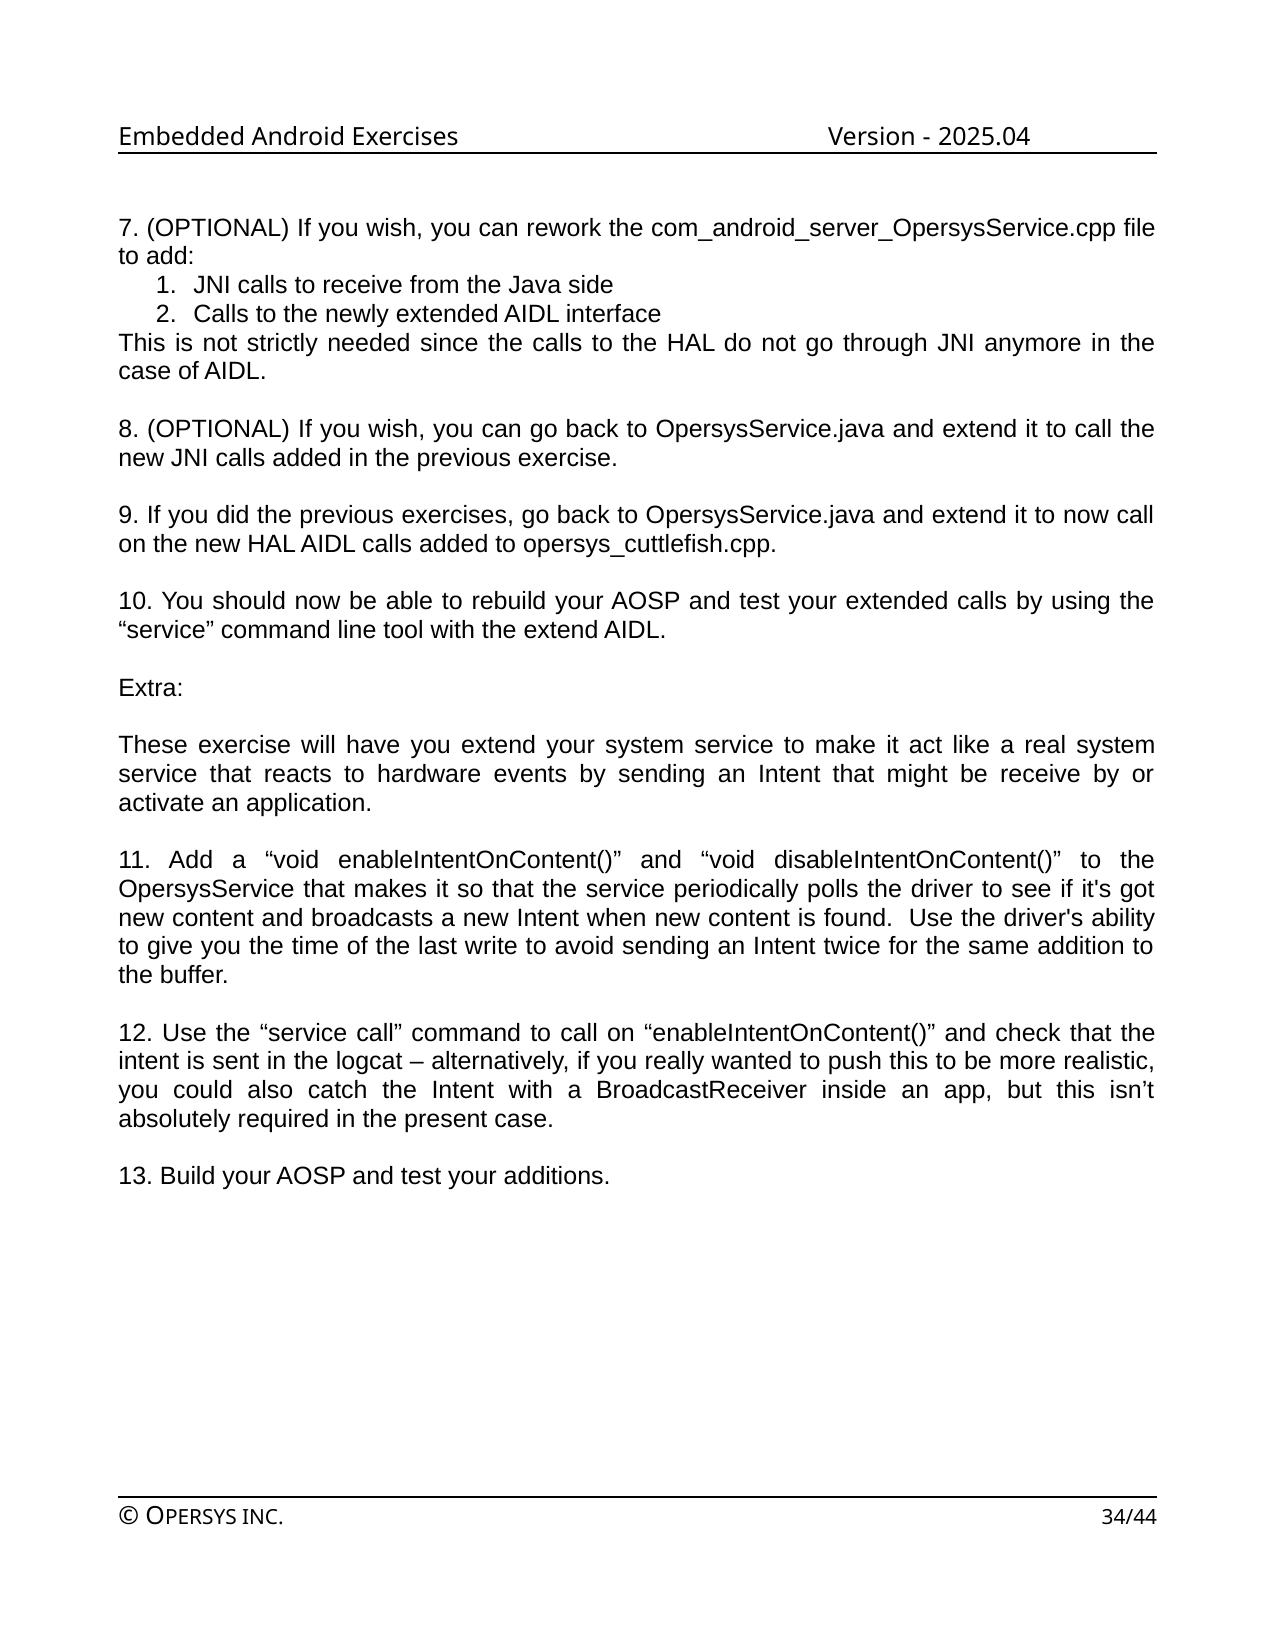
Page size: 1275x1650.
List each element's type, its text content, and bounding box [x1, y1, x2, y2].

text These exercise will have you extend your system service to make it act like a real system service that reacts to hardware events by sending an Intent that might be receive by or activate an application. [118, 730, 1157, 816]
text 7. (OPTIONAL) If you wish, you can rework the com_android_server_OpersysService.cpp file to add: [118, 212, 1157, 270]
text 9. If you did the previous exercises, go back to OpersysService.java and extend it to now call on the new HAL AIDL calls added to opersys_cuttlefish.cpp. [118, 500, 1157, 557]
text Extra: [118, 672, 1157, 701]
text 12. Use the “service call” command to call on “enableIntentOnContent()” and check that the intent is sent in the logcat – alternatively, if you really wanted to push this to be more realistic, you could also catch the Intent with a BroadcastReceiver inside an app, but this isn’t absolutely required in the present case. [118, 1017, 1157, 1132]
text 8. (OPTIONAL) If you wish, you can go back to OpersysService.java and extend it to call the new JNI calls added in the previous exercise. [118, 414, 1157, 471]
text 10. You should now be able to rebuild your AOSP and test your extended calls by using the “service” command line tool with the extend AIDL. [118, 586, 1157, 644]
text This is not strictly needed since the calls to the HAL do not go through JNI anymore in the case of AIDL. [118, 327, 1157, 385]
text 11. Add a “void enableIntentOnContent()” and “void disableIntentOnContent()” to the OpersysService that makes it so that the service periodically polls the driver to see if it's got new content and broadcasts a new Intent when new content is found. Use the driver's ability to give you the time of the last write to avoid sending an Intent twice for the same addition to the buffer. [118, 845, 1157, 989]
list Calls to the newly extended AIDL interface [156, 299, 1157, 327]
text 13. Build your AOSP and test your additions. [118, 1161, 1157, 1190]
list JNI calls to receive from the Java side [156, 270, 1157, 299]
